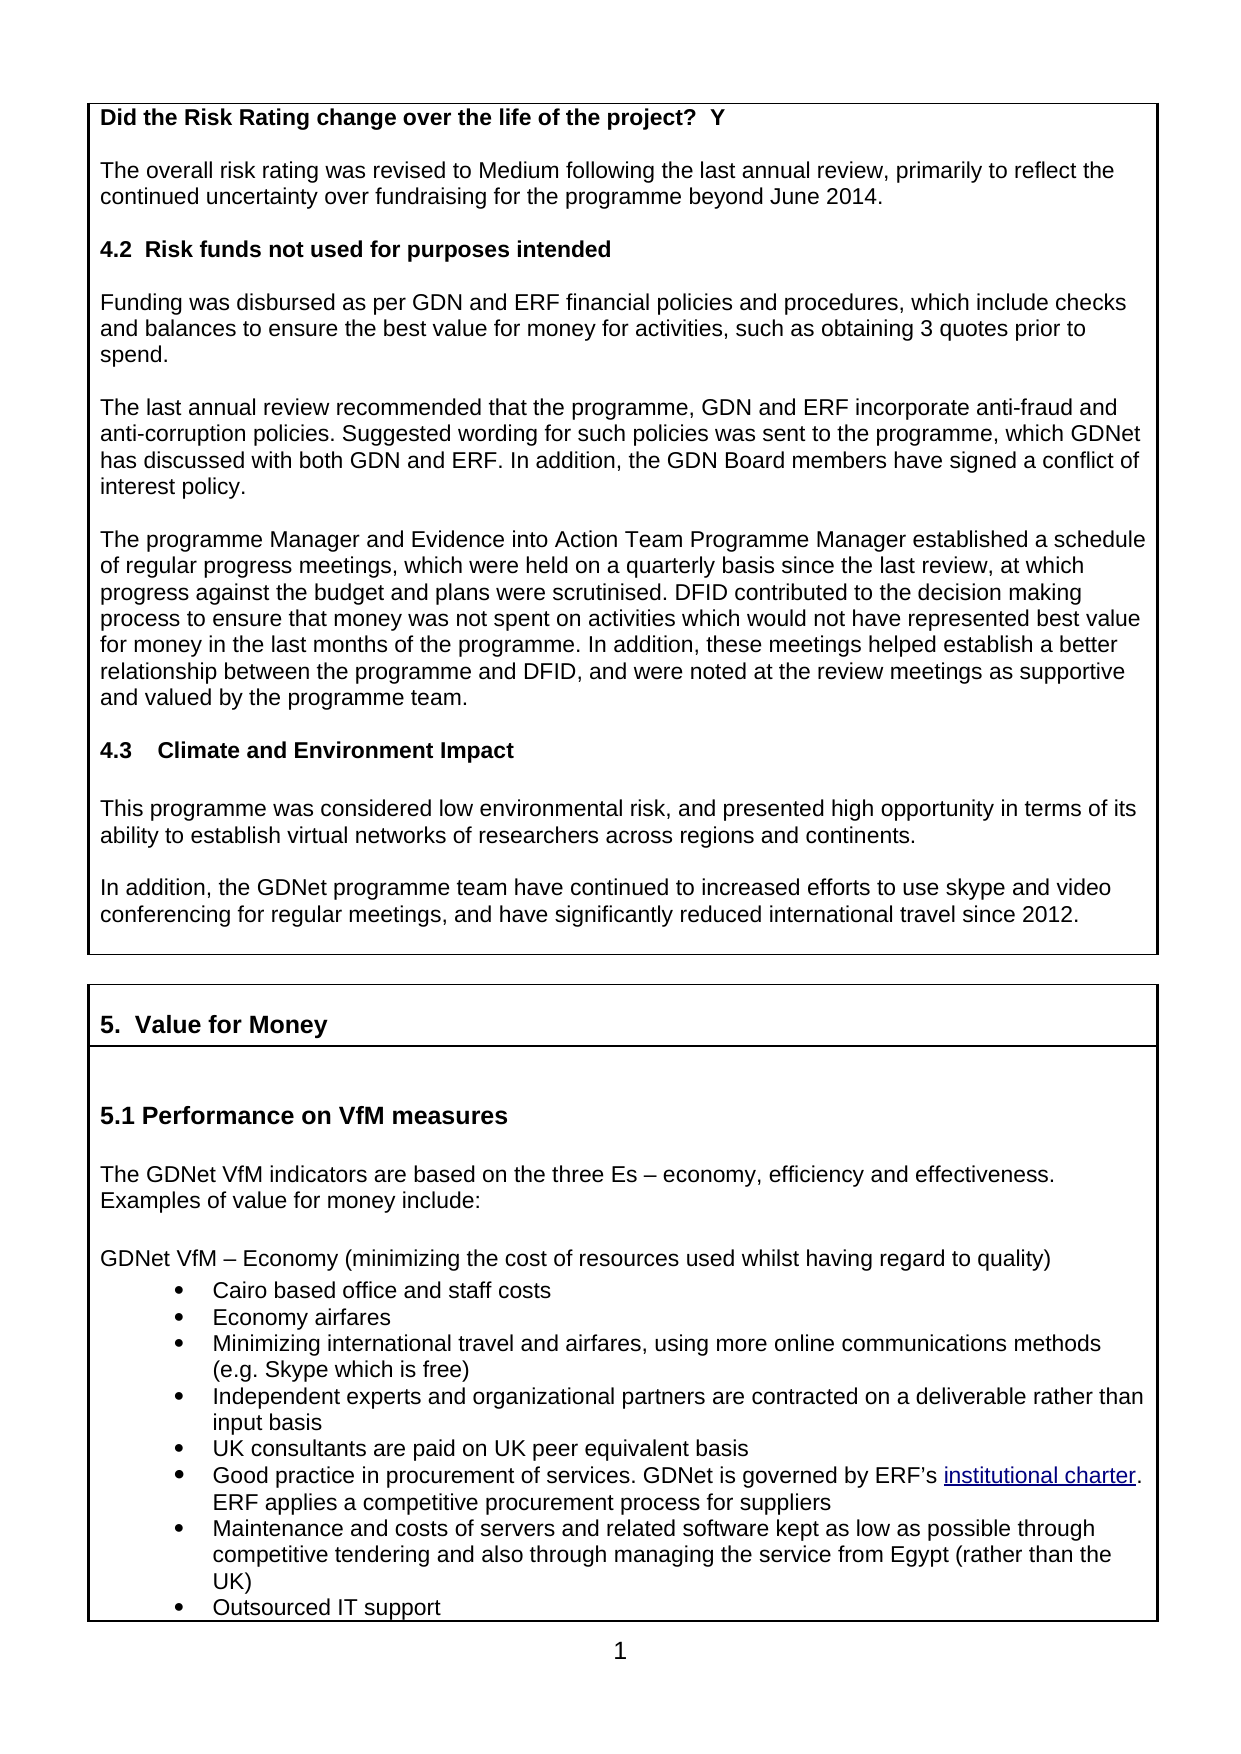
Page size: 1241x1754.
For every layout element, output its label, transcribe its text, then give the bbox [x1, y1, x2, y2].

table_cell Did the Risk Rating change over the life of the project? Y The overall risk rating was revised to Medium following the last annual review, primarily to reflect the continued uncertainty over fundraising for the programme beyond June 2014. 4.2 Risk funds not used for purposes intended Funding was disbursed as per GDN and ERF financial policies and procedures, which include checks and balances to ensure the best value for money for activities, such as obtaining 3 quotes prior to spend. The last annual review recommended that the programme, GDN and ERF incorporate anti-fraud and anti-corruption policies. Suggested wording for such policies was sent to the programme, which GDNet has discussed with both GDN and ERF. In addition, the GDN Board members have signed a conflict of interest policy. The programme Manager and Evidence into Action Team Programme Manager established a schedule of regular progress meetings, which were held on a quarterly basis since the last review, at which progress against the budget and plans were scrutinised. DFID contributed to the decision making process to ensure that money was not spent on activities which would not have represented best value for money in the last months of the programme. In addition, these meetings helped establish a better relationship between the programme and DFID, and were noted at the review meetings as supportive and valued by the programme team. 4.3 Climate and Environment Impact This programme was considered low environmental risk, and presented high opportunity in terms of its ability to establish virtual networks of researchers across regions and continents. In addition, the GDNet programme team have continued to increased efforts to use skype and video conferencing for regular meetings, and have significantly reduced international travel since 2012. [90, 104, 1156, 953]
table_cell 5.1 Performance on VfM measures The GDNet VfM indicators are based on the three Es – economy, efficiency and effectiveness. Examples of value for money include: GDNet VfM – Economy (minimizing the cost of resources used whilst having regard to quality) Cairo based office and staff costs Economy airfares Minimizing international travel and airfares, using more online communications methods (e.g. Skype which is free) Independent experts and organizational partners are contracted on a deliverable rather than input basis UK consultants are paid on UK peer equivalent basis Good practice in procurement of services. GDNet is governed by ERF’s institutional charter. ERF applies a competitive procurement process for suppliers Maintenance and costs of servers and related software kept as low as possible through competitive tendering and also through managing the service from Egypt (rather than the UK) Outsourced IT support [90, 1047, 1156, 1620]
table_header 5. Value for Money [90, 985, 1156, 1045]
